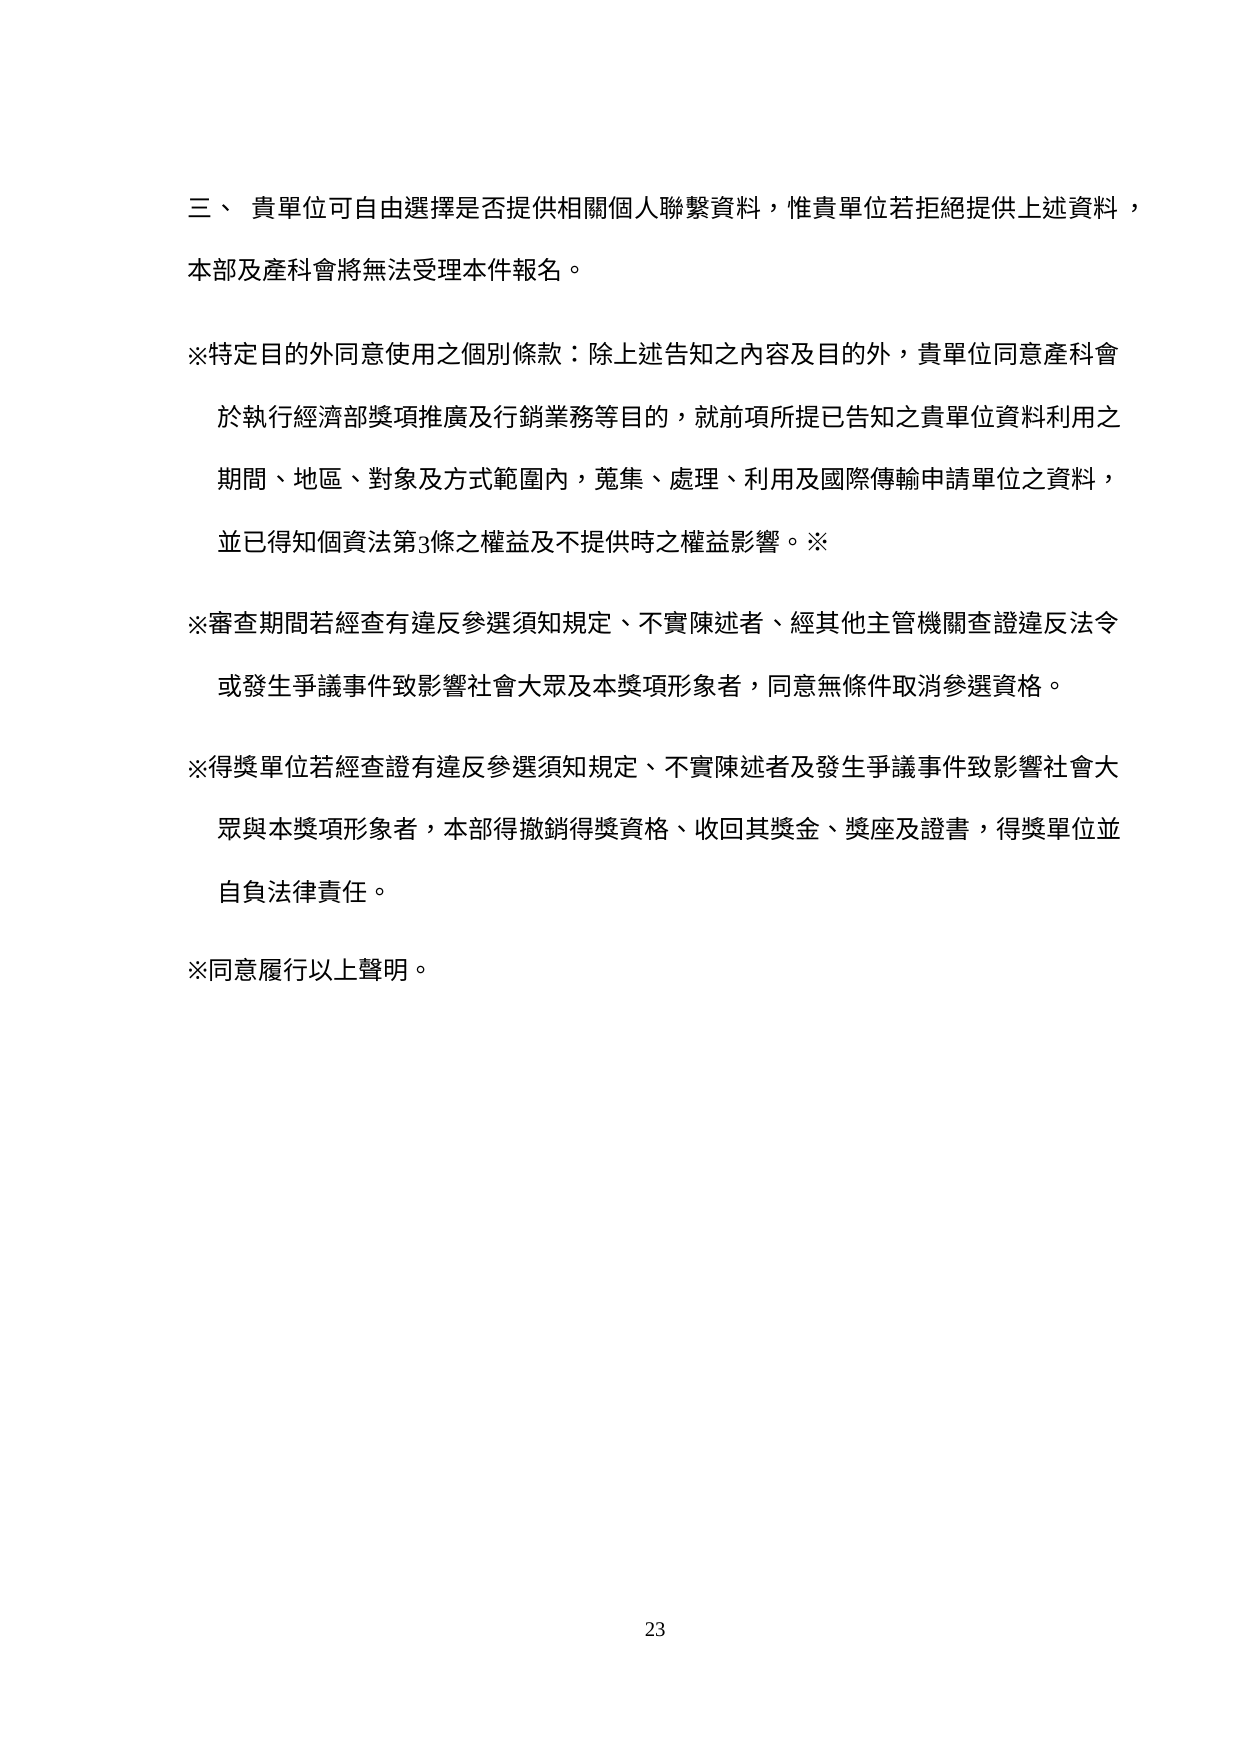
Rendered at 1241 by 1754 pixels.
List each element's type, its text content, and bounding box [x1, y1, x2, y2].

text ※得獎單位若經查證有違反參選須知規定、不實陳述者及發生爭議事件致影響社會大眾與本獎項形象者，本部得撤銷得獎資格、收回其獎金、獎座及證書，得獎單位並自負法律責任。 [187, 721, 1122, 908]
text 三、 貴單位可自由選擇是否提供相關個人聯繫資料，惟貴單位若拒絕提供上述資料，本部及產科會將無法受理本件報名。 [187, 165, 1122, 290]
text ※審查期間若經查有違反參選須知規定、不實陳述者、經其他主管機關查證違反法令或發生爭議事件致影響社會大眾及本獎項形象者，同意無條件取消參選資格。 [187, 577, 1122, 702]
text ※同意履行以上聲明。 [187, 927, 1122, 990]
text ※特定目的外同意使用之個別條款：除上述告知之內容及目的外，貴單位同意產科會於執行經濟部獎項推廣及行銷業務等目的，就前項所提已告知之貴單位資料利用之期間、地區、對象及方式範圍內，蒐集、處理、利用及國際傳輸申請單位之資料，並已得知個資法第3條之權益及不提供時之權益影響。※ [187, 308, 1122, 558]
